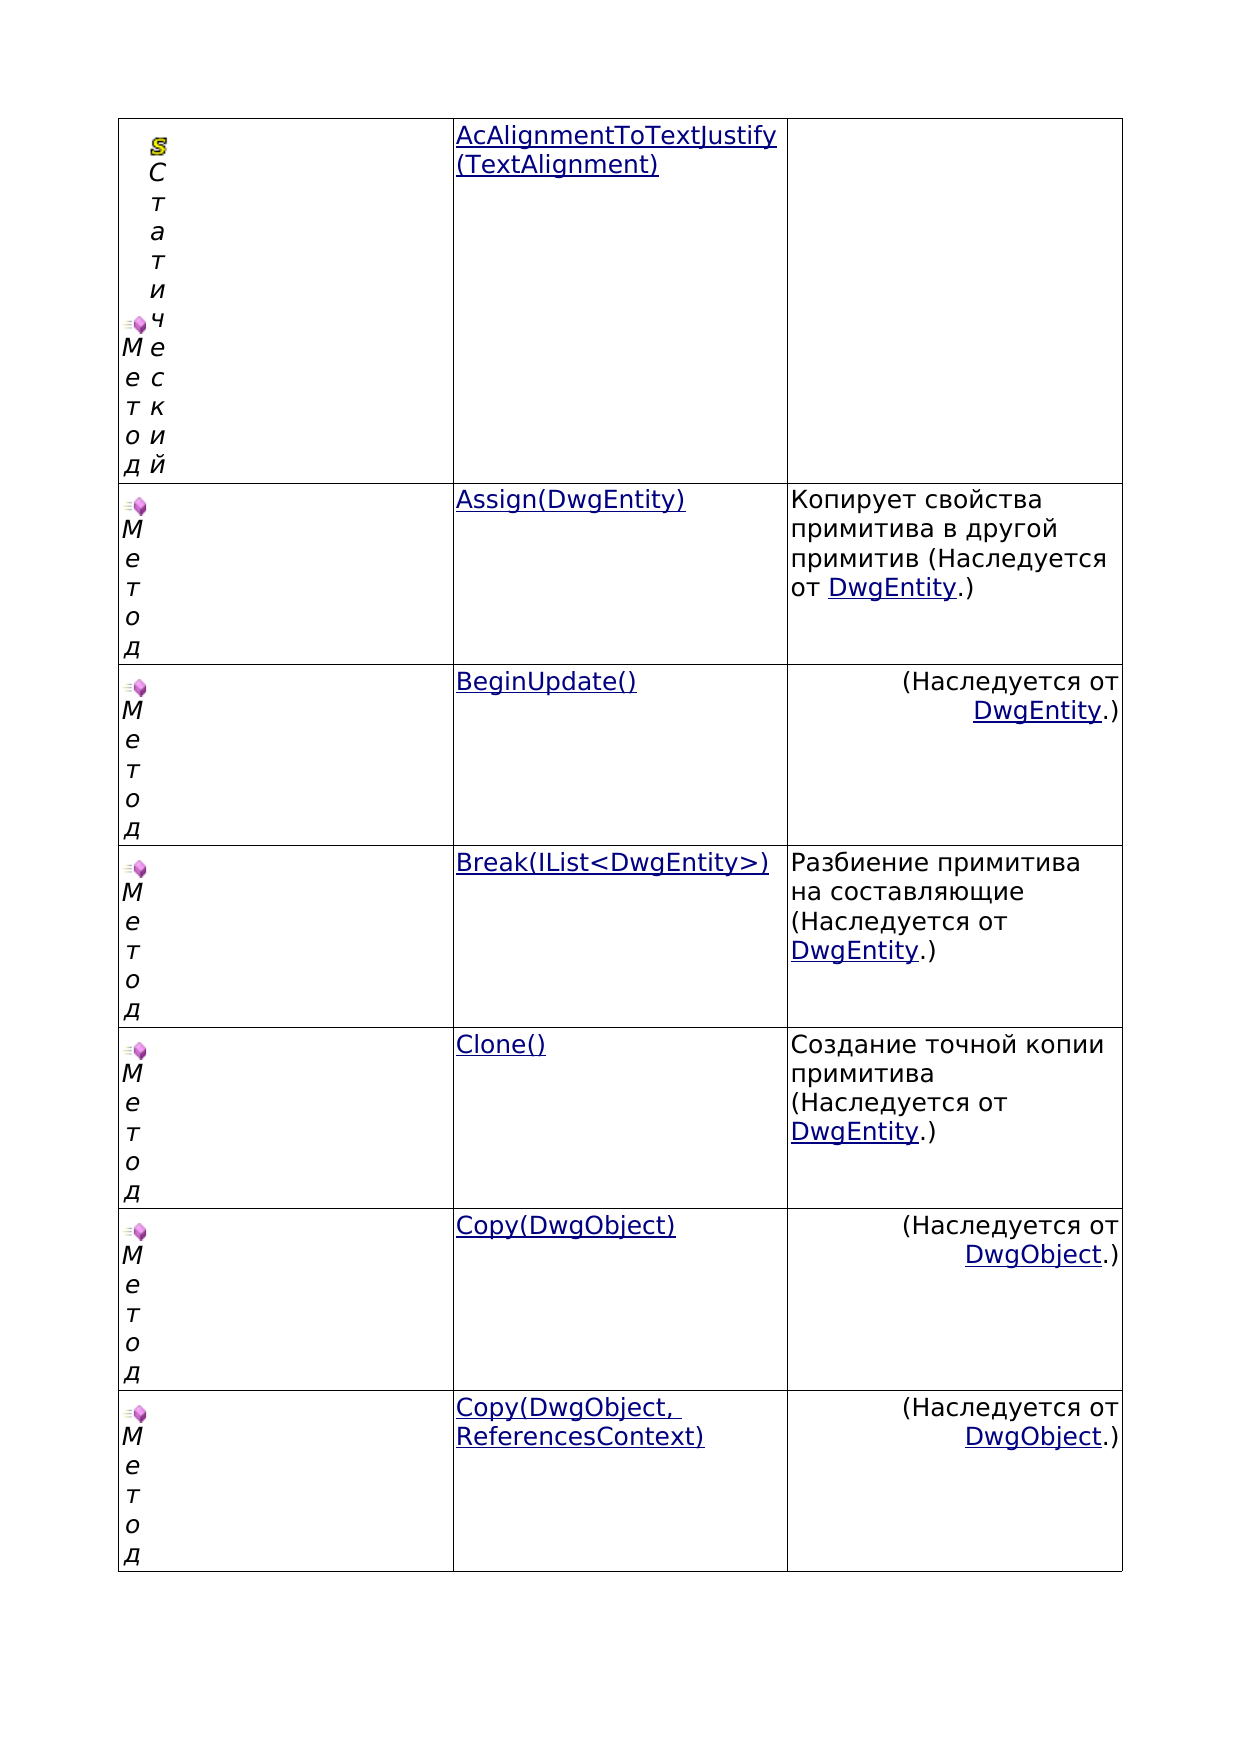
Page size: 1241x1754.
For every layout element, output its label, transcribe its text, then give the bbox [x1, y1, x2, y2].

table_cell [119, 119, 453, 482]
table_cell [119, 1028, 453, 1208]
table_cell Копирует свойства примитива в другой примитив (Наследуется от DwgEntity.) [788, 484, 1122, 664]
table_cell Copy(DwgObject, ReferencesContext) [454, 1391, 787, 1571]
picture [121, 1405, 147, 1423]
table_cell Assign(DwgEntity) [454, 484, 787, 664]
picture [121, 679, 147, 697]
table_cell [119, 846, 453, 1027]
table_cell Создание точной копии примитива (Наследуется от DwgEntity.) [788, 1028, 1122, 1208]
table_cell [119, 665, 453, 845]
table_cell [119, 1391, 453, 1571]
picture [121, 1223, 147, 1241]
picture [121, 860, 147, 878]
table_cell [119, 1209, 453, 1390]
table_cell Разбиение примитива на составляющие (Наследуется от DwgEntity.) [788, 846, 1122, 1027]
table_cell [119, 484, 453, 664]
table_cell Copy(DwgObject) [454, 1209, 787, 1390]
table_cell [788, 119, 1122, 482]
picture [121, 1042, 147, 1060]
table_cell (Наследуется от DwgObject.) [788, 1391, 1122, 1571]
table_cell Break(IList<DwgEntity>) [454, 846, 787, 1027]
table_cell (Наследуется от DwgObject.) [788, 1209, 1122, 1390]
picture [121, 497, 147, 516]
table_cell AcAlignmentToTextJustify(TextAlignment) [454, 119, 787, 482]
table_cell BeginUpdate() [454, 665, 787, 845]
table_cell Clone() [454, 1028, 787, 1208]
picture [121, 316, 146, 334]
table_cell (Наследуется от DwgEntity.) [788, 665, 1122, 845]
picture [146, 133, 172, 159]
